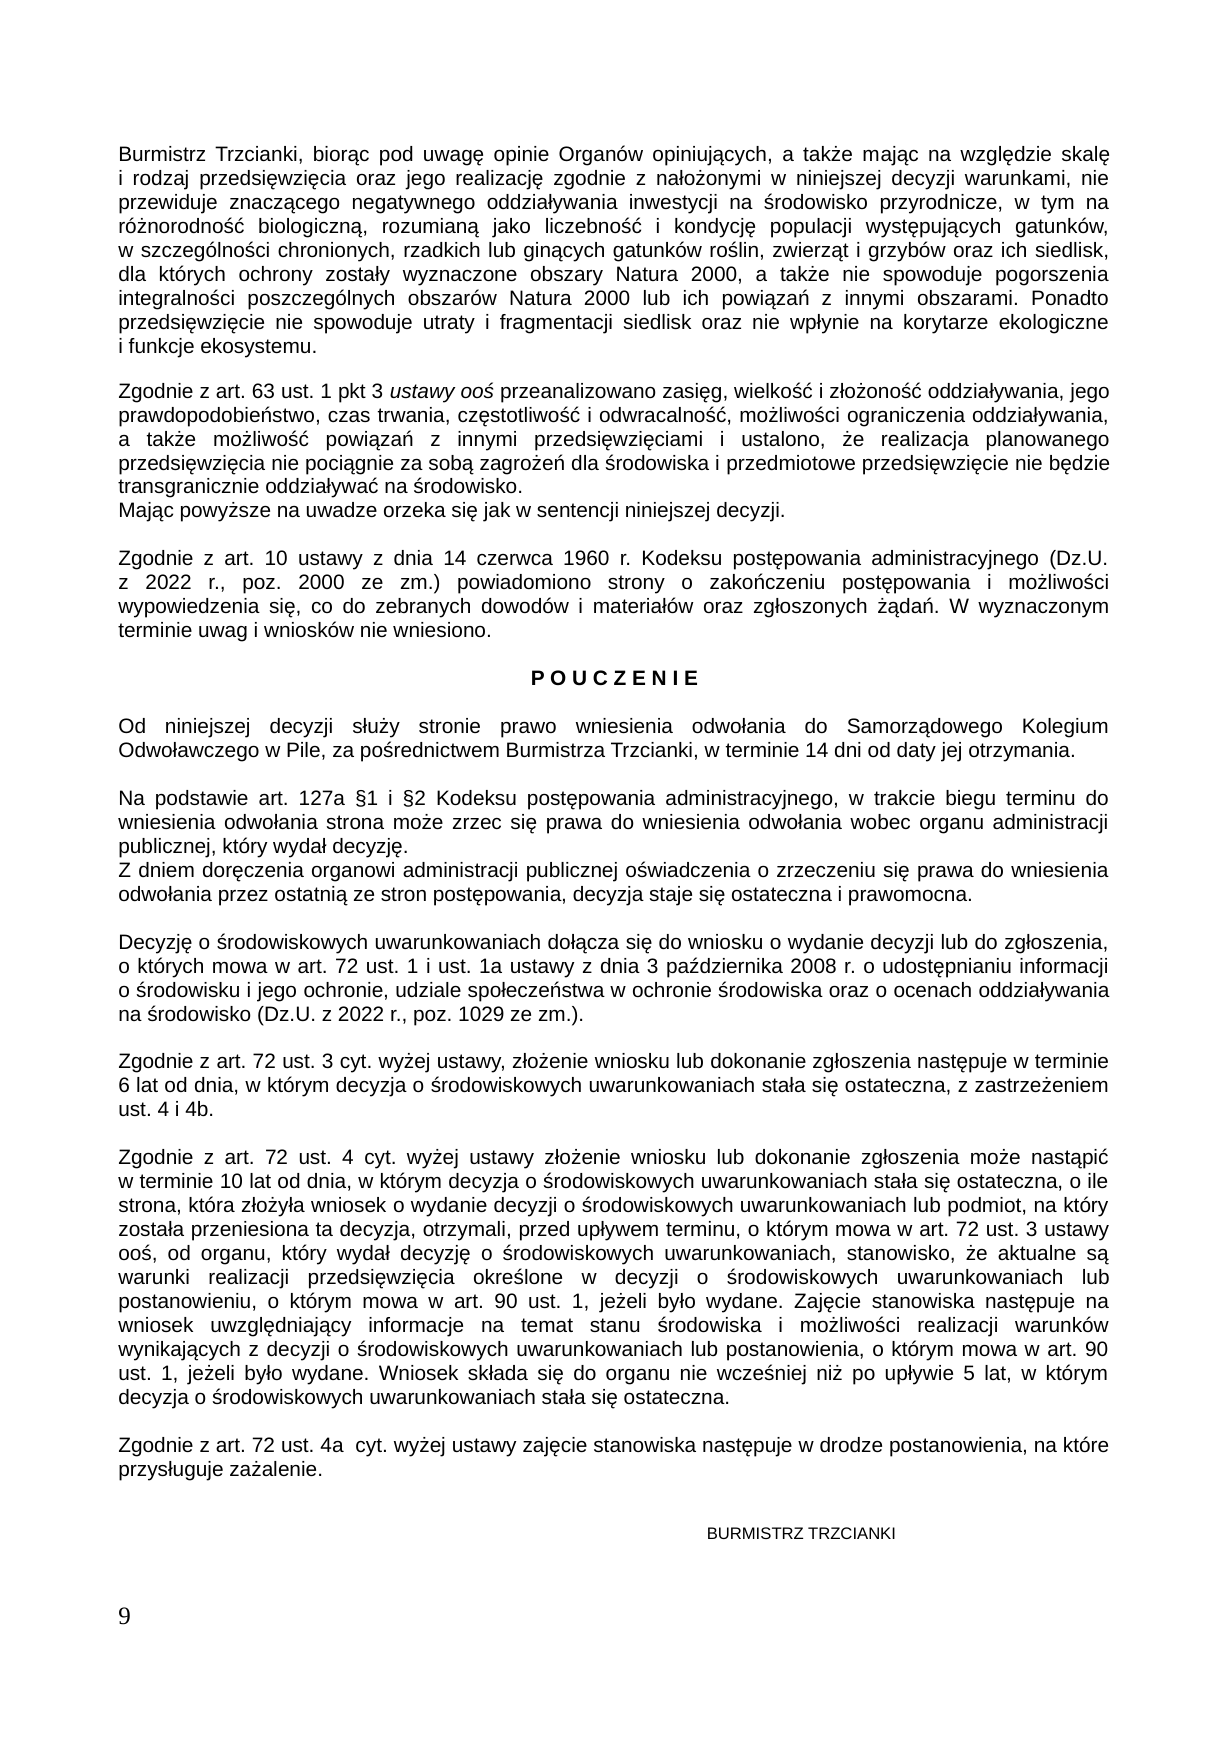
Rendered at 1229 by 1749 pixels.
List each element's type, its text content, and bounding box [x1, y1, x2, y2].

text Zgodnie z art. 72 ust. 4 cyt. wyżej ustawy złożenie wniosku lub dokonanie zgłoszenia może nastąpić w terminie 10 lat od dnia, w którym decyzja o środowiskowych uwarunkowaniach stała się ostateczna, o ile strona, która złożyła wniosek o wydanie decyzji o środowiskowych uwarunkowaniach lub podmiot, na który została przeniesiona ta decyzja, otrzymali, przed upływem terminu, o którym mowa w art. 72 ust. 3 ustawy ooś, od organu, który wydał decyzję o środowiskowych uwarunkowaniach, stanowisko, że aktualne są warunki realizacji przedsięwzięcia określone w decyzji o środowiskowych uwarunkowaniach lub postanowieniu, o którym mowa w art. 90 ust. 1, jeżeli było wydane. Zajęcie stanowiska następuje na wniosek uwzględniający informacje na temat stanu środowiska i możliwości realizacji warunków wynikających z decyzji o środowiskowych uwarunkowaniach lub postanowienia, o którym mowa w art. 90 ust. 1, jeżeli było wydane. Wniosek składa się do organu nie wcześniej niż po upływie 5 lat, w którym decyzja o środowiskowych uwarunkowaniach stała się ostateczna. [118, 1145, 1110, 1409]
text Decyzję o środowiskowych uwarunkowaniach dołącza się do wniosku o wydanie decyzji lub do zgłoszenia, o których mowa w art. 72 ust. 1 i ust. 1a ustawy z dnia 3 października 2008 r. o udostępnianiu informacji o środowisku i jego ochronie, udziale społeczeństwa w ochronie środowiska oraz o ocenach oddziaływania na środowisko (Dz.U. z 2022 r., poz. 1029 ze zm.). [118, 929, 1110, 1025]
text Na podstawie art. 127a §1 i §2 Kodeksu postępowania administracyjnego, w trakcie biegu terminu do wniesienia odwołania strona może zrzec się prawa do wniesienia odwołania wobec organu administracji publicznej, który wydał decyzję. [118, 786, 1110, 858]
text Zgodnie z art. 72 ust. 4a cyt. wyżej ustawy zajęcie stanowiska następuje w drodze postanowienia, na które przysługuje zażalenie. [118, 1433, 1110, 1481]
text Mając powyższe na uwadze orzeka się jak w sentencji niniejszej decyzji. [118, 498, 1110, 522]
text Z dniem doręczenia organowi administracji publicznej oświadczenia o zrzeczeniu się prawa do wniesienia odwołania przez ostatnią ze stron postępowania, decyzja staje się ostateczna i prawomocna. [118, 858, 1110, 906]
text Zgodnie z art. 63 ust. 1 pkt 3 ustawy ooś przeanalizowano zasięg, wielkość i złożoność oddziaływania, jego prawdopodobieństwo, czas trwania, częstotliwość i odwracalność, możliwości ograniczenia oddziaływania, a także możliwość powiązań z innymi przedsięwzięciami i ustalono, że realizacja planowanego przedsięwzięcia nie pociągnie za sobą zagrożeń dla środowiska i przedmiotowe przedsięwzięcie nie będzie transgranicznie oddziaływać na środowisko. [118, 378, 1110, 498]
text Od niniejszej decyzji służy stronie prawo wniesienia odwołania do Samorządowego Kolegium Odwoławczego w Pile, za pośrednictwem Burmistrza Trzcianki, w terminie 14 dni od daty jej otrzymania. [118, 714, 1110, 762]
text Burmistrz Trzcianki, biorąc pod uwagę opinie Organów opiniujących, a także mając na względzie skalę i rodzaj przedsięwzięcia oraz jego realizację zgodnie z nałożonymi w niniejszej decyzji warunkami, nie przewiduje znaczącego negatywnego oddziaływania inwestycji na środowisko przyrodnicze, w tym na różnorodność biologiczną, rozumianą jako liczebność i kondycję populacji występujących gatunków, w szczególności chronionych, rzadkich lub ginących gatunków roślin, zwierząt i grzybów oraz ich siedlisk, dla których ochrony zostały wyznaczone obszary Natura 2000, a także nie spowoduje pogorszenia integralności poszczególnych obszarów Natura 2000 lub ich powiązań z innymi obszarami. Ponadto przedsięwzięcie nie spowoduje utraty i fragmentacji siedlisk oraz nie wpłynie na korytarze ekologiczne i funkcje ekosystemu. [118, 142, 1110, 358]
text P O U C Z E N I E [118, 666, 1110, 690]
text BURMISTRZ TRZCIANKI [118, 1524, 1110, 1543]
text Zgodnie z art. 10 ustawy z dnia 14 czerwca 1960 r. Kodeksu postępowania administracyjnego (Dz.U. z 2022 r., poz. 2000 ze zm.) powiadomiono strony o zakończeniu postępowania i możliwości wypowiedzenia się, co do zebranych dowodów i materiałów oraz zgłoszonych żądań. W wyznaczonym terminie uwag i wniosków nie wniesiono. [118, 546, 1110, 642]
text Zgodnie z art. 72 ust. 3 cyt. wyżej ustawy, złożenie wniosku lub dokonanie zgłoszenia następuje w terminie 6 lat od dnia, w którym decyzja o środowiskowych uwarunkowaniach stała się ostateczna, z zastrzeżeniem ust. 4 i 4b. [118, 1049, 1110, 1121]
